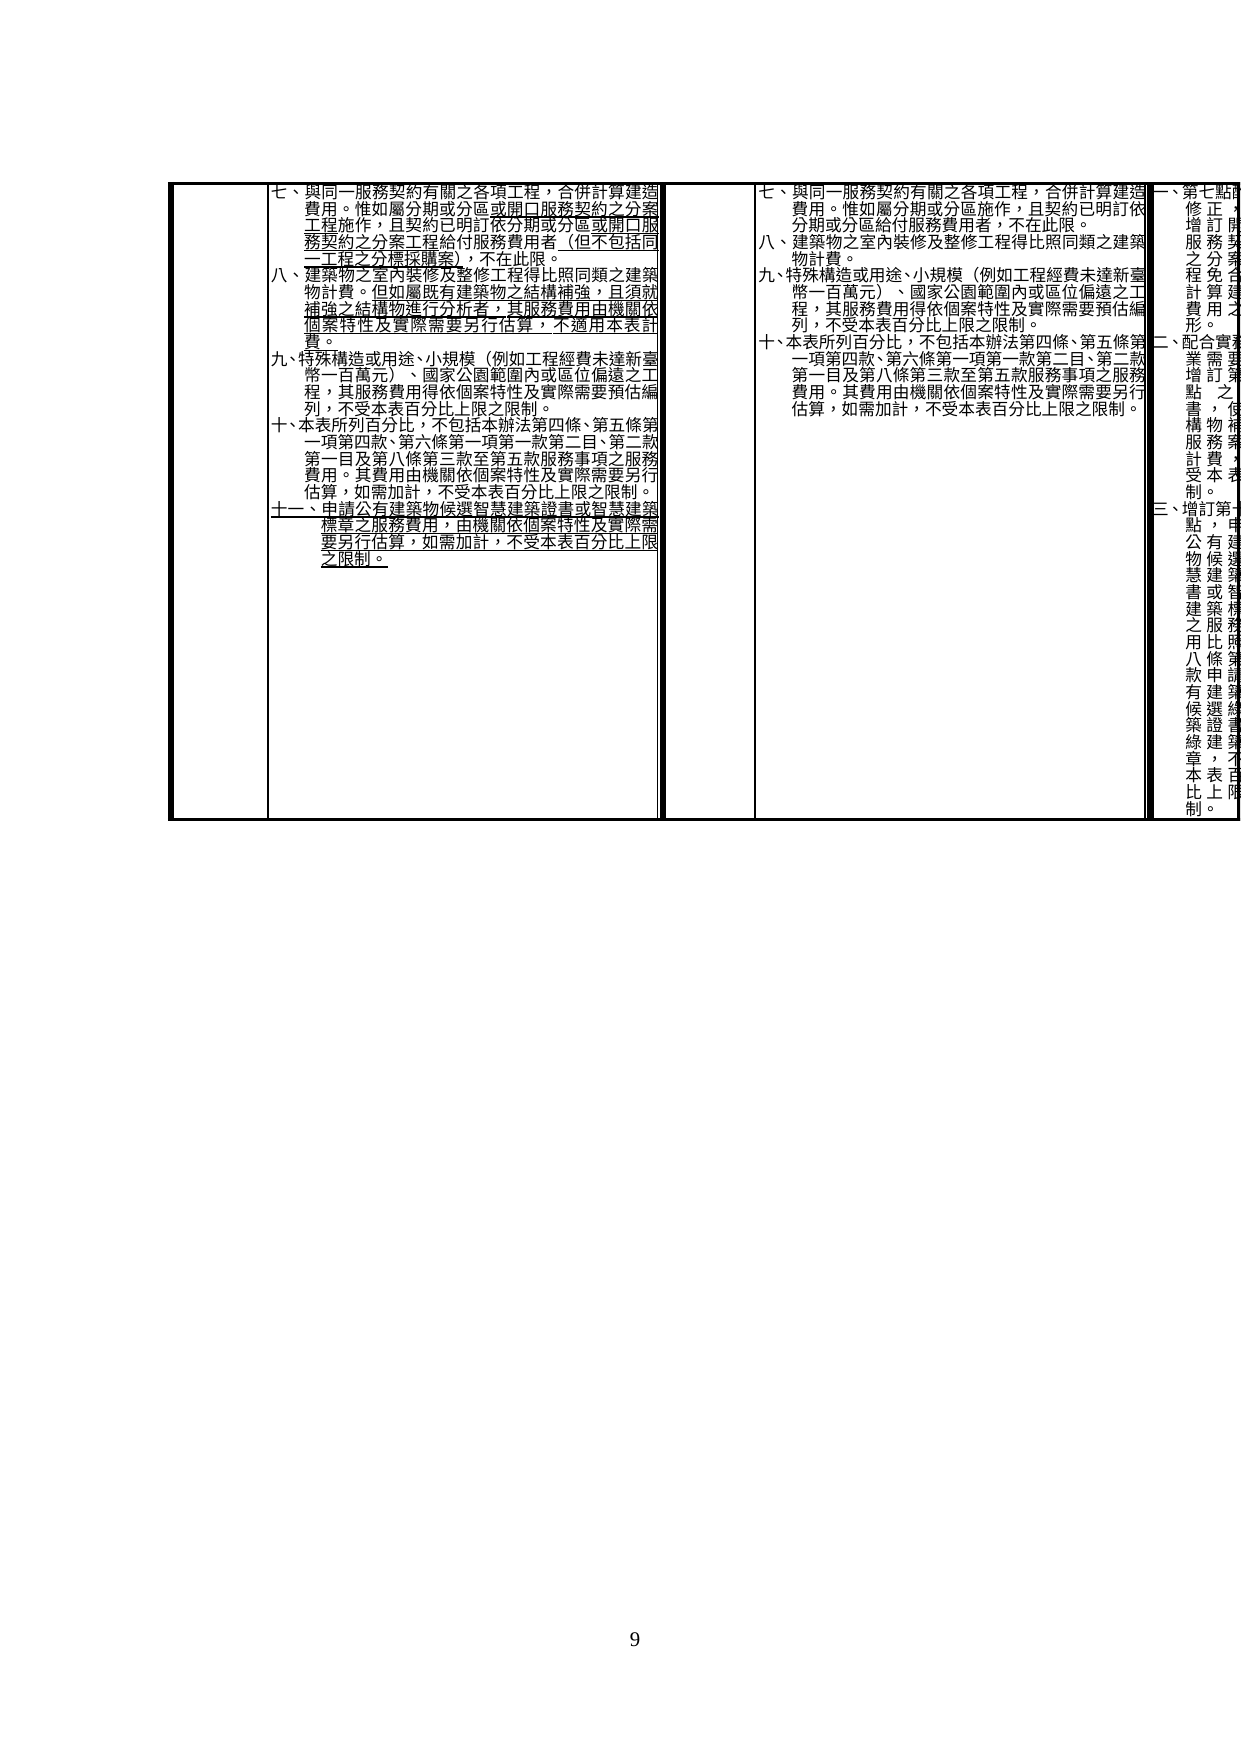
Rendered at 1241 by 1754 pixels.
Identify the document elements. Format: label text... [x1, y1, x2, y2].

table_header [666, 185, 754, 818]
table_header 一、第七點酌作修正，並增訂開口服務契約之分案工程免合併計算建造費用之情形。 二、配合實務作業需要，增訂第八點之但書，使結構物補強服務案之計費，不受本表限制。 三、增訂第十一點，申請公有建築物候選智慧建築證書或智慧建築標章之服務費用比照第八條第五款申請公有建築物候選綠建築證書或綠建築標章，不受本表百分比上限限制。 [1154, 185, 1237, 818]
table_header [174, 185, 267, 818]
table_header 七、與同一服務契約有關之各項工程，合併計算建造費用。惟如屬分期或分區或開口服務契約之分案工程施作，且契約已明訂依分期或分區或開口服務契約之分案工程給付服務費用者（但不包括同一工程之分標採購案），不在此限。 八、建築物之室內裝修及整修工程得比照同類之建築物計費。但如屬既有建築物之結構補強，且須就補強之結構物進行分析者，其服務費用由機關依個案特性及實際需要另行估算，不適用本表計費。 九、特殊構造或用途、小規模（例如工程經費未達新臺幣一百萬元）、國家公園範圍內或區位偏遠之工程，其服務費用得依個案特性及實際需要預估編列，不受本表百分比上限之限制。 十、本表所列百分比，不包括本辦法第四條、第五條第一項第四款、第六條第一項第一款第二目、第二款第一目及第八條第三款至第五款服務事項之服務費用。其費用由機關依個案特性及實際需要另行估算，如需加計，不受本表百分比上限之限制。 十一、申請公有建築物候選智慧建築證書或智慧建築標章之服務費用，由機關依個案特性及實際需要另行估算，如需加計，不受本表百分比上限之限制。 [269, 185, 657, 818]
table_header 七、與同一服務契約有關之各項工程，合併計算建造費用。惟如屬分期或分區施作，且契約已明訂依分期或分區給付服務費用者，不在此限。 八、建築物之室內裝修及整修工程得比照同類之建築物計費。 九、特殊構造或用途、小規模（例如工程經費未達新臺幣一百萬元）、國家公園範圍內或區位偏遠之工程，其服務費用得依個案特性及實際需要預估編列，不受本表百分比上限之限制。 十、本表所列百分比，不包括本辦法第四條、第五條第一項第四款、第六條第一項第一款第二目、第二款第一目及第八條第三款至第五款服務事項之服務費用。其費用由機關依個案特性及實際需要另行估算，如需加計，不受本表百分比上限之限制。 [756, 185, 1144, 818]
